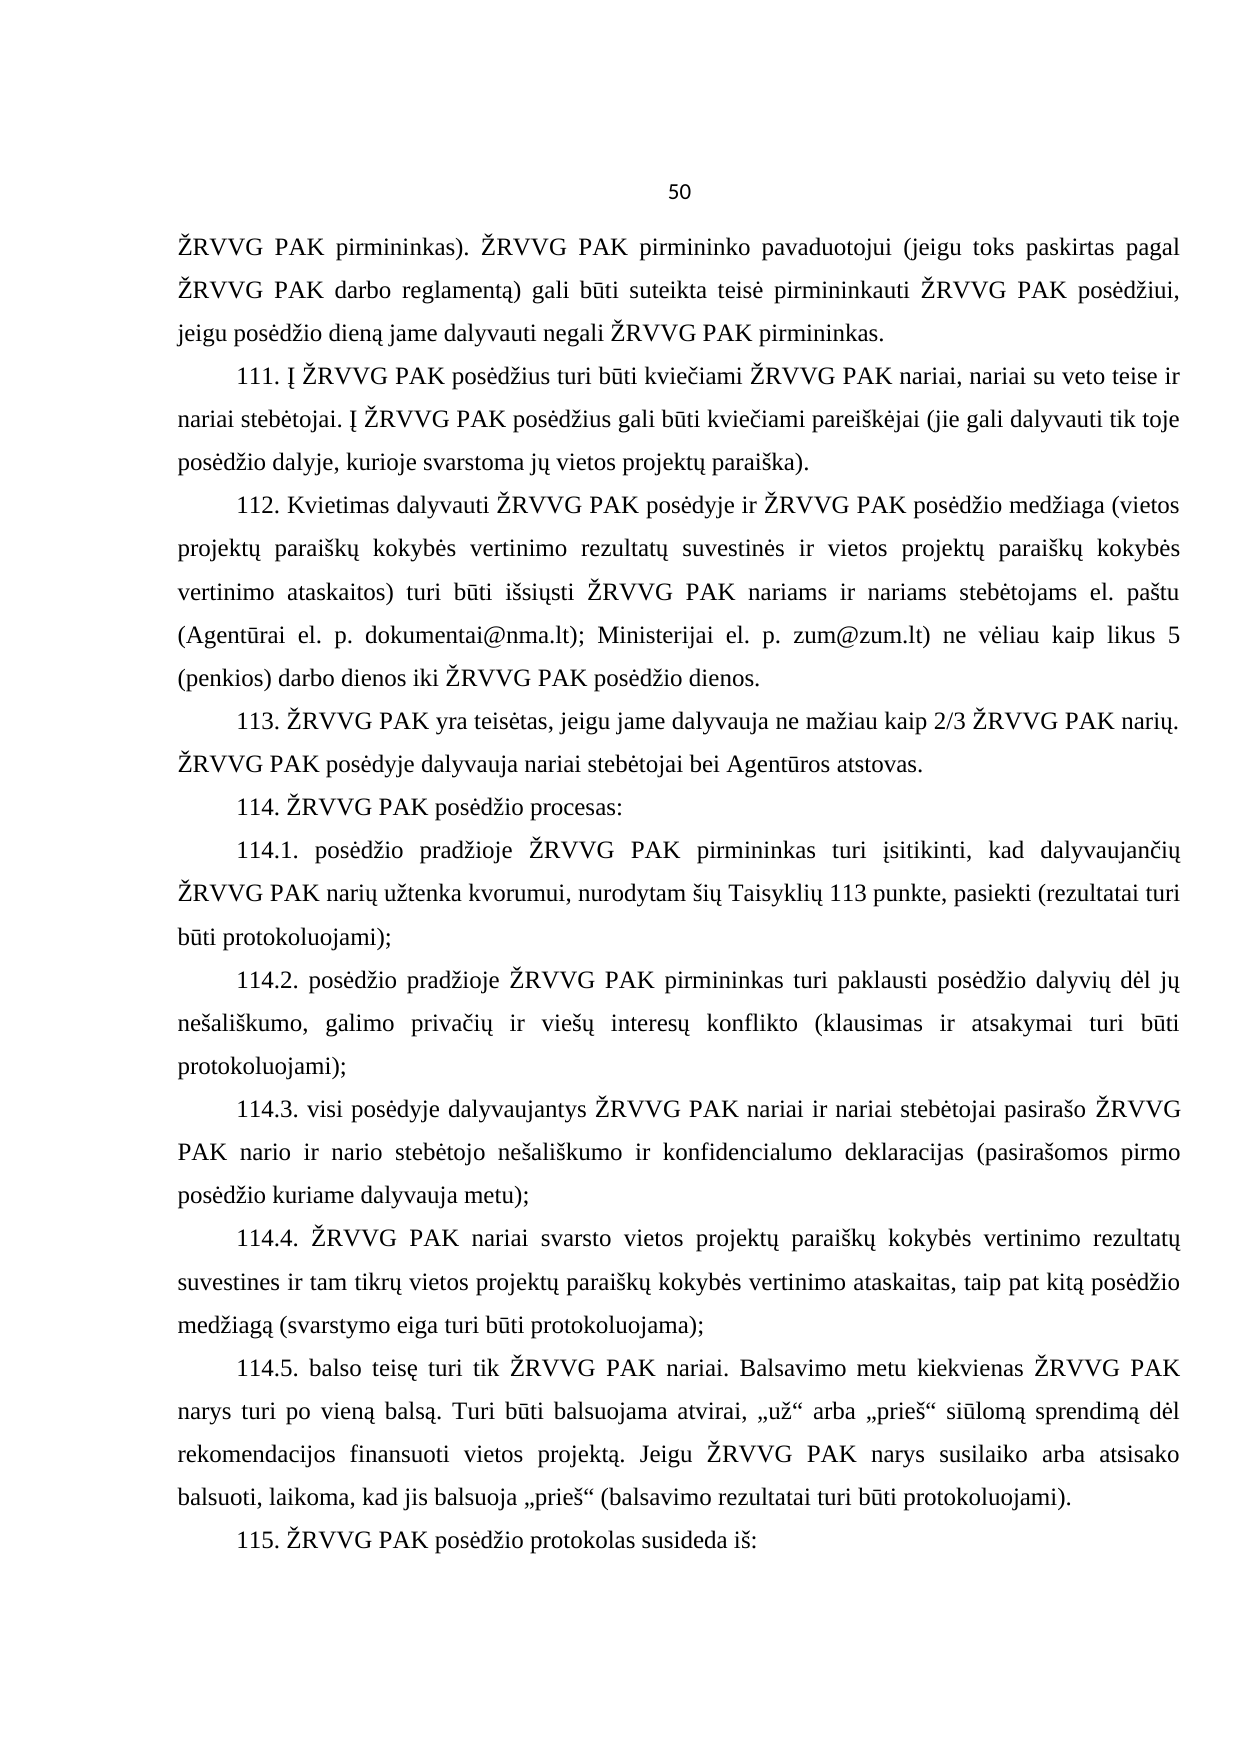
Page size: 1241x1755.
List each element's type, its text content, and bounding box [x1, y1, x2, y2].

text 114.3. visi posėdyje dalyvaujantys ŽRVVG PAK nariai ir nariai stebėtojai pasirašo ŽRVVG PAK nario ir nario stebėtojo nešališkumo ir konfidencialumo deklaracijas (pasirašomos pirmo posėdžio kuriame dalyvauja metu); [177, 1094, 1181, 1209]
text 113. ŽRVVG PAK yra teisėtas, jeigu jame dalyvauja ne mažiau kaip 2/3 ŽRVVG PAK narių. ŽRVVG PAK posėdyje dalyvauja nariai stebėtojai bei Agentūros atstovas. [177, 706, 1181, 778]
text 114.2. posėdžio pradžioje ŽRVVG PAK pirmininkas turi paklausti posėdžio dalyvių dėl jų nešališkumo, galimo privačių ir viešų interesų konflikto (klausimas ir atsakymai turi būti protokoluojami); [177, 965, 1181, 1080]
text 114.4. ŽRVVG PAK nariai svarsto vietos projektų paraiškų kokybės vertinimo rezultatų suvestines ir tam tikrų vietos projektų paraiškų kokybės vertinimo ataskaitas, taip pat kitą posėdžio medžiagą (svarstymo eiga turi būti protokoluojama); [177, 1223, 1181, 1338]
text 112. Kvietimas dalyvauti ŽRVVG PAK posėdyje ir ŽRVVG PAK posėdžio medžiaga (vietos projektų paraiškų kokybės vertinimo rezultatų suvestinės ir vietos projektų paraiškų kokybės vertinimo ataskaitos) turi būti išsiųsti ŽRVVG PAK nariams ir nariams stebėtojams el. paštu (Agentūrai el. p. dokumentai@nma.lt); Ministerijai el. p. zum@zum.lt) ne vėliau kaip likus 5 (penkios) darbo dienos iki ŽRVVG PAK posėdžio dienos. [177, 490, 1181, 692]
text 115. ŽRVVG PAK posėdžio protokolas susideda iš: [177, 1525, 1181, 1554]
text 114.5. balso teisę turi tik ŽRVVG PAK nariai. Balsavimo metu kiekvienas ŽRVVG PAK narys turi po vieną balsą. Turi būti balsuojama atvirai, „už“ arba „prieš“ siūlomą sprendimą dėl rekomendacijos finansuoti vietos projektą. Jeigu ŽRVVG PAK narys susilaiko arba atsisako balsuoti, laikoma, kad jis balsuoja „prieš“ (balsavimo rezultatai turi būti protokoluojami). [177, 1353, 1181, 1511]
text 114.1. posėdžio pradžioje ŽRVVG PAK pirmininkas turi įsitikinti, kad dalyvaujančių ŽRVVG PAK narių užtenka kvorumui, nurodytam šių Taisyklių 113 punkte, pasiekti (rezultatai turi būti protokoluojami); [177, 835, 1181, 950]
text 114. ŽRVVG PAK posėdžio procesas: [177, 792, 1181, 821]
text 111. Į ŽRVVG PAK posėdžius turi būti kviečiami ŽRVVG PAK nariai, nariai su veto teise ir nariai stebėtojai. Į ŽRVVG PAK posėdžius gali būti kviečiami pareiškėjai (jie gali dalyvauti tik toje posėdžio dalyje, kurioje svarstoma jų vietos projektų paraiška). [177, 361, 1181, 476]
text ŽRVVG PAK pirmininkas). ŽRVVG PAK pirmininko pavaduotojui (jeigu toks paskirtas pagal ŽRVVG PAK darbo reglamentą) gali būti suteikta teisė pirmininkauti ŽRVVG PAK posėdžiui, jeigu posėdžio dieną jame dalyvauti negali ŽRVVG PAK pirmininkas. [177, 232, 1181, 347]
